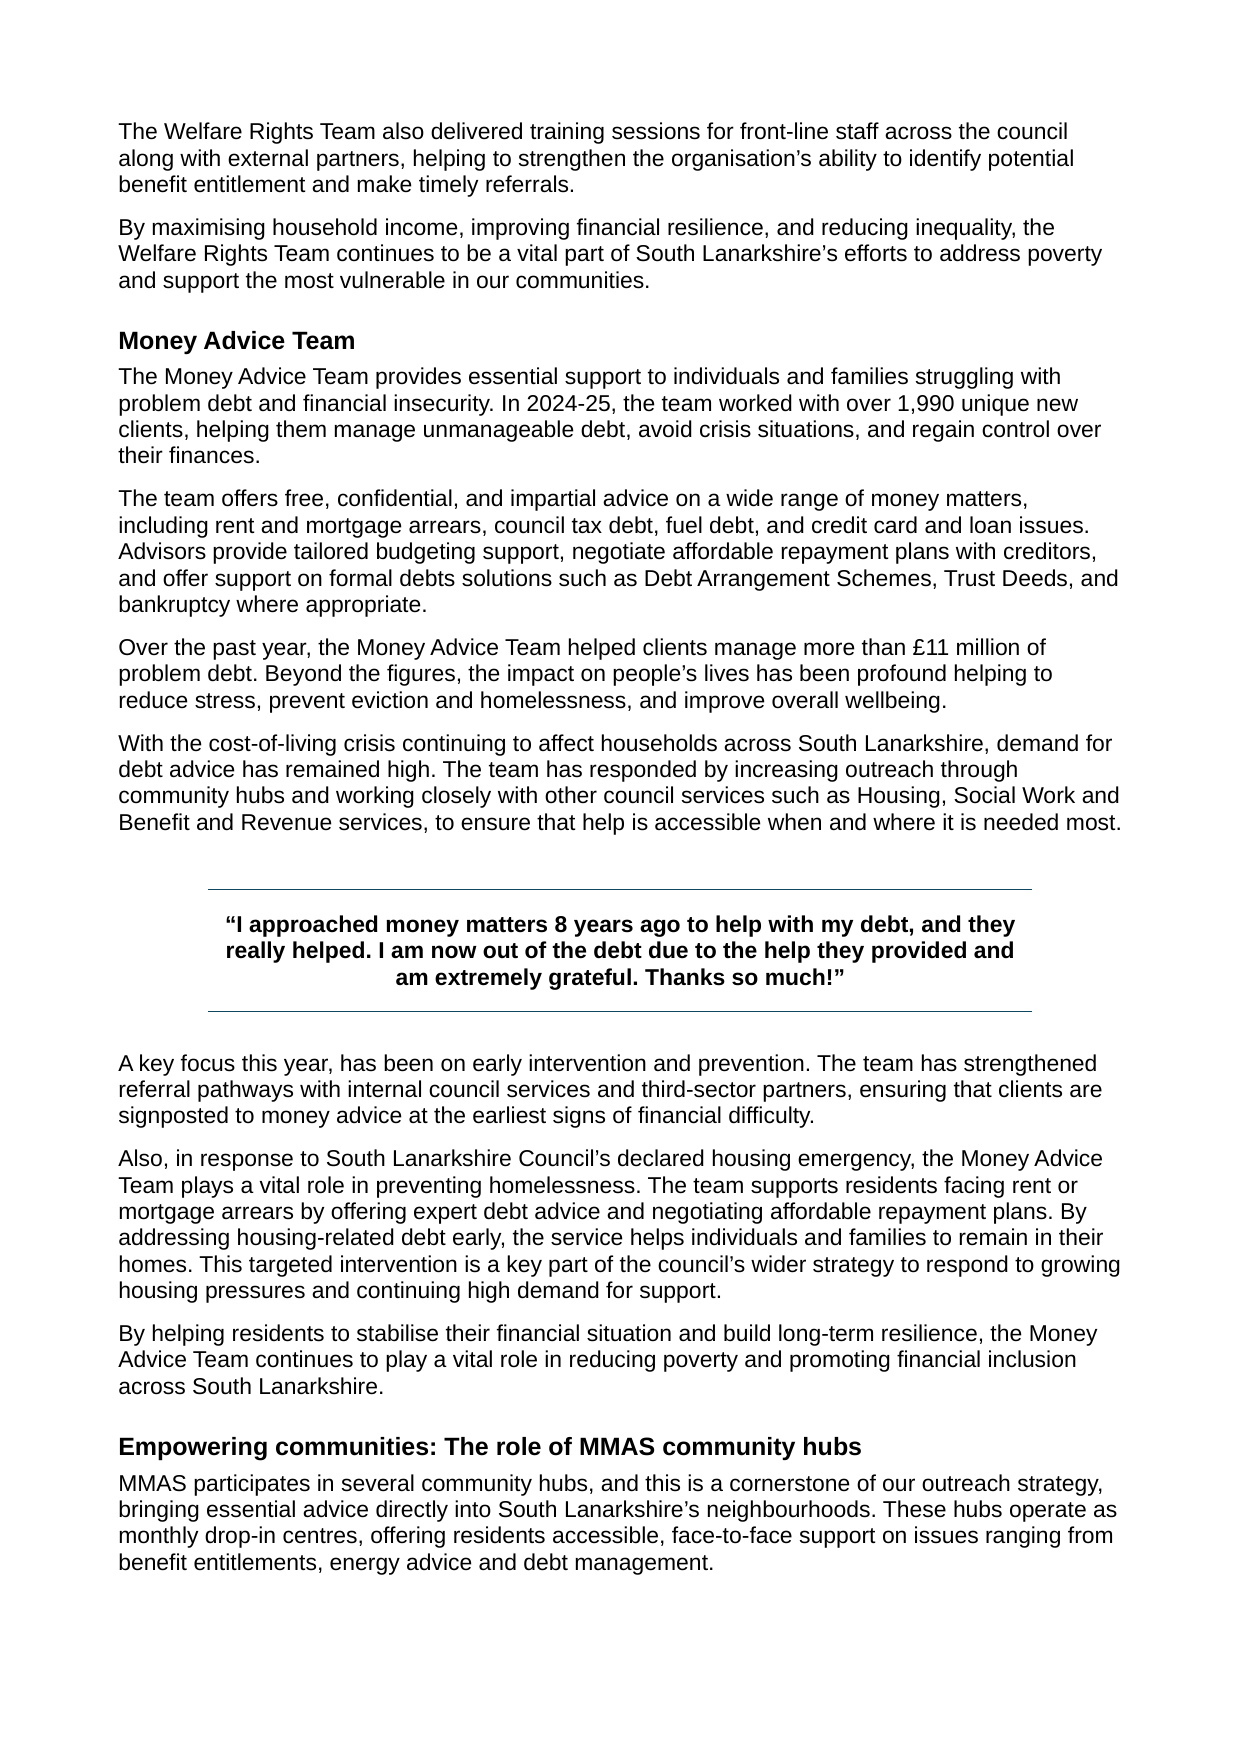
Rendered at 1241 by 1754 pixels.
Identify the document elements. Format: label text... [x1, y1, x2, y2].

text By helping residents to stabilise their financial situation and build long-term resilience, the Money Advice Team continues to play a vital role in reducing poverty and promoting financial inclusion across South Lanarkshire. [118, 1320, 1122, 1399]
text “I approached money matters 8 years ago to help with my debt, and they really helped. I am now out of the debt due to the help they provided and am extremely grateful. Thanks so much!” [208, 890, 1032, 1011]
text A key focus this year, has been on early intervention and prevention. The team has strengthened referral pathways with internal council services and third-sector partners, ensuring that clients are signposted to money advice at the earliest signs of financial difficulty. [118, 1049, 1122, 1128]
subtitle Empowering communities: The role of MMAS community hubs [118, 1432, 1122, 1461]
text The Welfare Rights Team also delivered training sessions for front-line staff across the council along with external partners, helping to strengthen the organisation’s ability to identify potential benefit entitlement and make timely referrals. [118, 118, 1122, 197]
subtitle Money Advice Team [118, 326, 1122, 355]
text With the cost-of-living crisis continuing to affect households across South Lanarkshire, demand for debt advice has remained high. The team has responded by increasing outreach through community hubs and working closely with other council services such as Housing, Social Work and Benefit and Revenue services, to ensure that help is accessible when and where it is needed most. [118, 729, 1122, 835]
text Over the past year, the Money Advice Team helped clients manage more than £11 million of problem debt. Beyond the figures, the impact on people’s lives has been profound helping to reduce stress, prevent eviction and homelessness, and improve overall wellbeing. [118, 634, 1122, 713]
text The Money Advice Team provides essential support to individuals and families struggling with problem debt and financial insecurity. In 2024-25, the team worked with over 1,990 unique new clients, helping them manage unmanageable debt, avoid crisis situations, and regain control over their finances. [118, 363, 1122, 469]
text Also, in response to South Lanarkshire Council’s declared housing emergency, the Money Advice Team plays a vital role in preventing homelessness. The team supports residents facing rent or mortgage arrears by offering expert debt advice and negotiating affordable repayment plans. By addressing housing-related debt early, the service helps individuals and families to remain in their homes. This targeted intervention is a key part of the council’s wider strategy to respond to growing housing pressures and continuing high demand for support. [118, 1145, 1122, 1303]
text The team offers free, confidential, and impartial advice on a wide range of money matters, including rent and mortgage arrears, council tax debt, fuel debt, and credit card and loan issues. Advisors provide tailored budgeting support, negotiate affordable repayment plans with creditors, and offer support on formal debts solutions such as Debt Arrangement Schemes, Trust Deeds, and bankruptcy where appropriate. [118, 485, 1122, 617]
text By maximising household income, improving financial resilience, and reducing inequality, the Welfare Rights Team continues to be a vital part of South Lanarkshire’s efforts to address poverty and support the most vulnerable in our communities. [118, 214, 1122, 293]
text MMAS participates in several community hubs, and this is a cornerstone of our outreach strategy, bringing essential advice directly into South Lanarkshire’s neighbourhoods. These hubs operate as monthly drop-in centres, offering residents accessible, face-to-face support on issues ranging from benefit entitlements, energy advice and debt management. [118, 1469, 1122, 1575]
